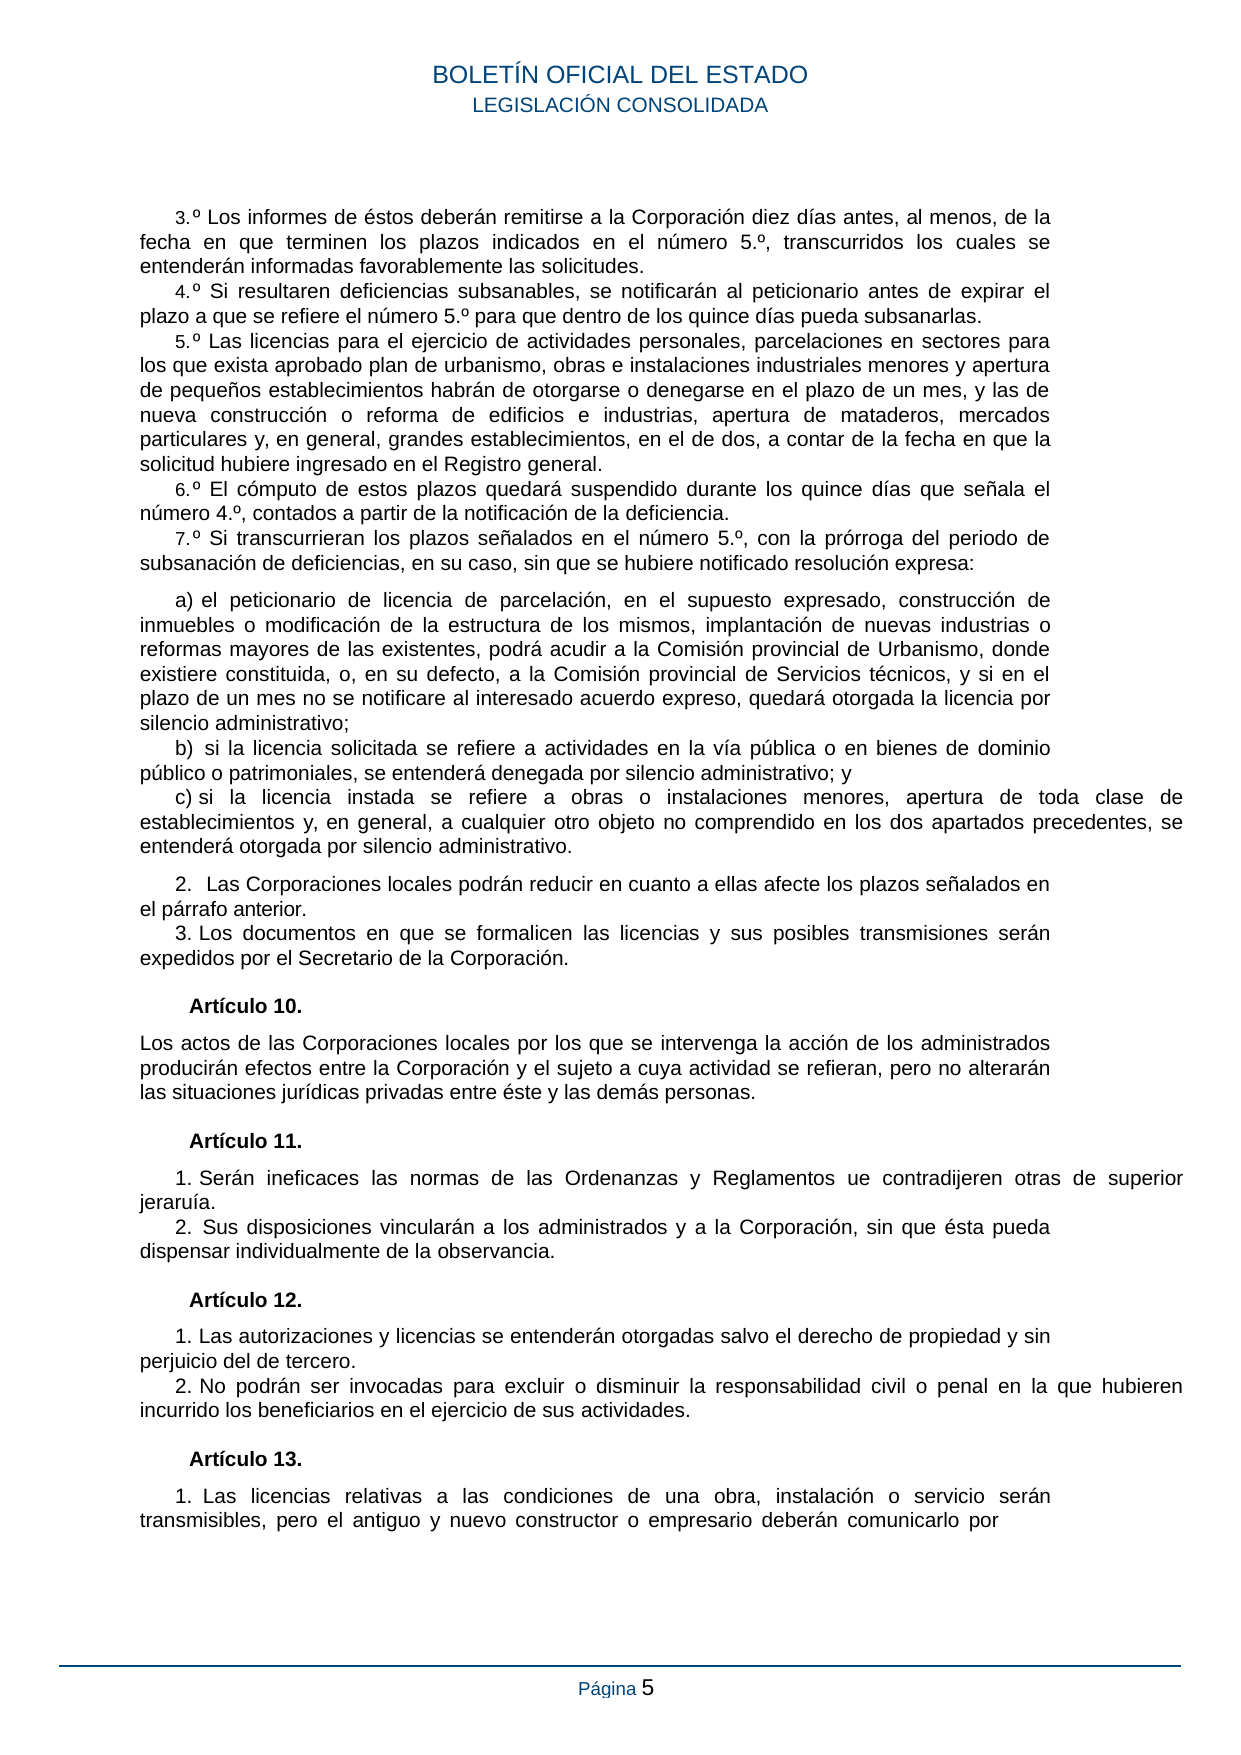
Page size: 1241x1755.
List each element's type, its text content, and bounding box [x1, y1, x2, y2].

list º Si resultaren deficiencias subsanables, se notificarán al peticionario antes de expirar el plazo a que se refiere el número 5.º para que dentro de los quince días pueda subsanarlas. [139, 279, 1052, 328]
list Serán ineficaces las normas de las Ordenanzas y Reglamentos ue contradijeren otras de superior jeraruía. [139, 1165, 1184, 1214]
list Los documentos en que se formalicen las licencias y sus posibles transmisiones serán expedidos por el Secretario de la Corporación. [139, 921, 1052, 969]
list º Las licencias para el ejercicio de actividades personales, parcelaciones en sectores para los que exista aprobado plan de urbanismo, obras e instalaciones industriales menores y apertura de pequeños establecimientos habrán de otorgarse o denegarse en el plazo de un mes, y las de nueva construcción o reforma de edificios e industrias, apertura de mataderos, mercados particulares y, en general, grandes establecimientos, en el de dos, a contar de la fecha en que la solicitud hubiere ingresado en el Registro general. [139, 329, 1052, 476]
list No podrán ser invocadas para excluir o disminuir la responsabilidad civil o penal en la que hubieren incurrido los beneficiarios en el ejercicio de sus actividades. [139, 1374, 1184, 1422]
list el peticionario de licencia de parcelación, en el supuesto expresado, construcción de inmuebles o modificación de la estructura de los mismos, implantación de nuevas industrias o reformas mayores de las existentes, podrá acudir a la Comisión provincial de Urbanismo, donde existiere constituida, o, en su defecto, a la Comisión provincial de Servicios técnicos, y si en el plazo de un mes no se notificare al interesado acuerdo expreso, quedará otorgada la licencia por silencio administrativo; [139, 588, 1052, 735]
list si la licencia solicitada se refiere a actividades en la vía pública o en bienes de dominio público o patrimoniales, se entenderá denegada por silencio administrativo; y [139, 736, 1052, 784]
subtitle Artículo 13. [189, 1447, 1184, 1471]
list si la licencia instada se refiere a obras o instalaciones menores, apertura de toda clase de establecimientos y, en general, a cualquier otro objeto no comprendido en los dos apartados precedentes, se entenderá otorgada por silencio administrativo. [139, 785, 1184, 858]
list Las autorizaciones y licencias se entenderán otorgadas salvo el derecho de propiedad y sin perjuicio del de tercero. [139, 1324, 1052, 1373]
list º El cómputo de estos plazos quedará suspendido durante los quince días que señala el número 4.º, contados a partir de la notificación de la deficiencia. [139, 477, 1052, 525]
text Los actos de las Corporaciones locales por los que se intervenga la acción de los administrados producirán efectos entre la Corporación y el sujeto a cuya actividad se refieran, pero no alterarán las situaciones jurídicas privadas entre éste y las demás personas. [139, 1031, 1052, 1104]
subtitle Artículo 11. [189, 1128, 1184, 1152]
list Las Corporaciones locales podrán reducir en cuanto a ellas afecte los plazos señalados en el párrafo anterior. [139, 872, 1052, 920]
subtitle Artículo 10. [189, 994, 1184, 1018]
subtitle Artículo 12. [189, 1287, 1184, 1311]
list Las licencias relativas a las condiciones de una obra, instalación o servicio serán transmisibles, pero el antiguo y nuevo constructor o empresario deberán comunicarlo por [139, 1483, 1052, 1532]
list º Los informes de éstos deberán remitirse a la Corporación diez días antes, al menos, de la fecha en que terminen los plazos indicados en el número 5.º, transcurridos los cuales se entenderán informadas favorablemente las solicitudes. [139, 205, 1052, 278]
list Sus disposiciones vincularán a los administrados y a la Corporación, sin que ésta pueda dispensar individualmente de la observancia. [139, 1214, 1052, 1263]
list º Si transcurrieran los plazos señalados en el número 5.º, con la prórroga del periodo de subsanación de deficiencias, en su caso, sin que se hubiere notificado resolución expresa: [139, 526, 1052, 574]
